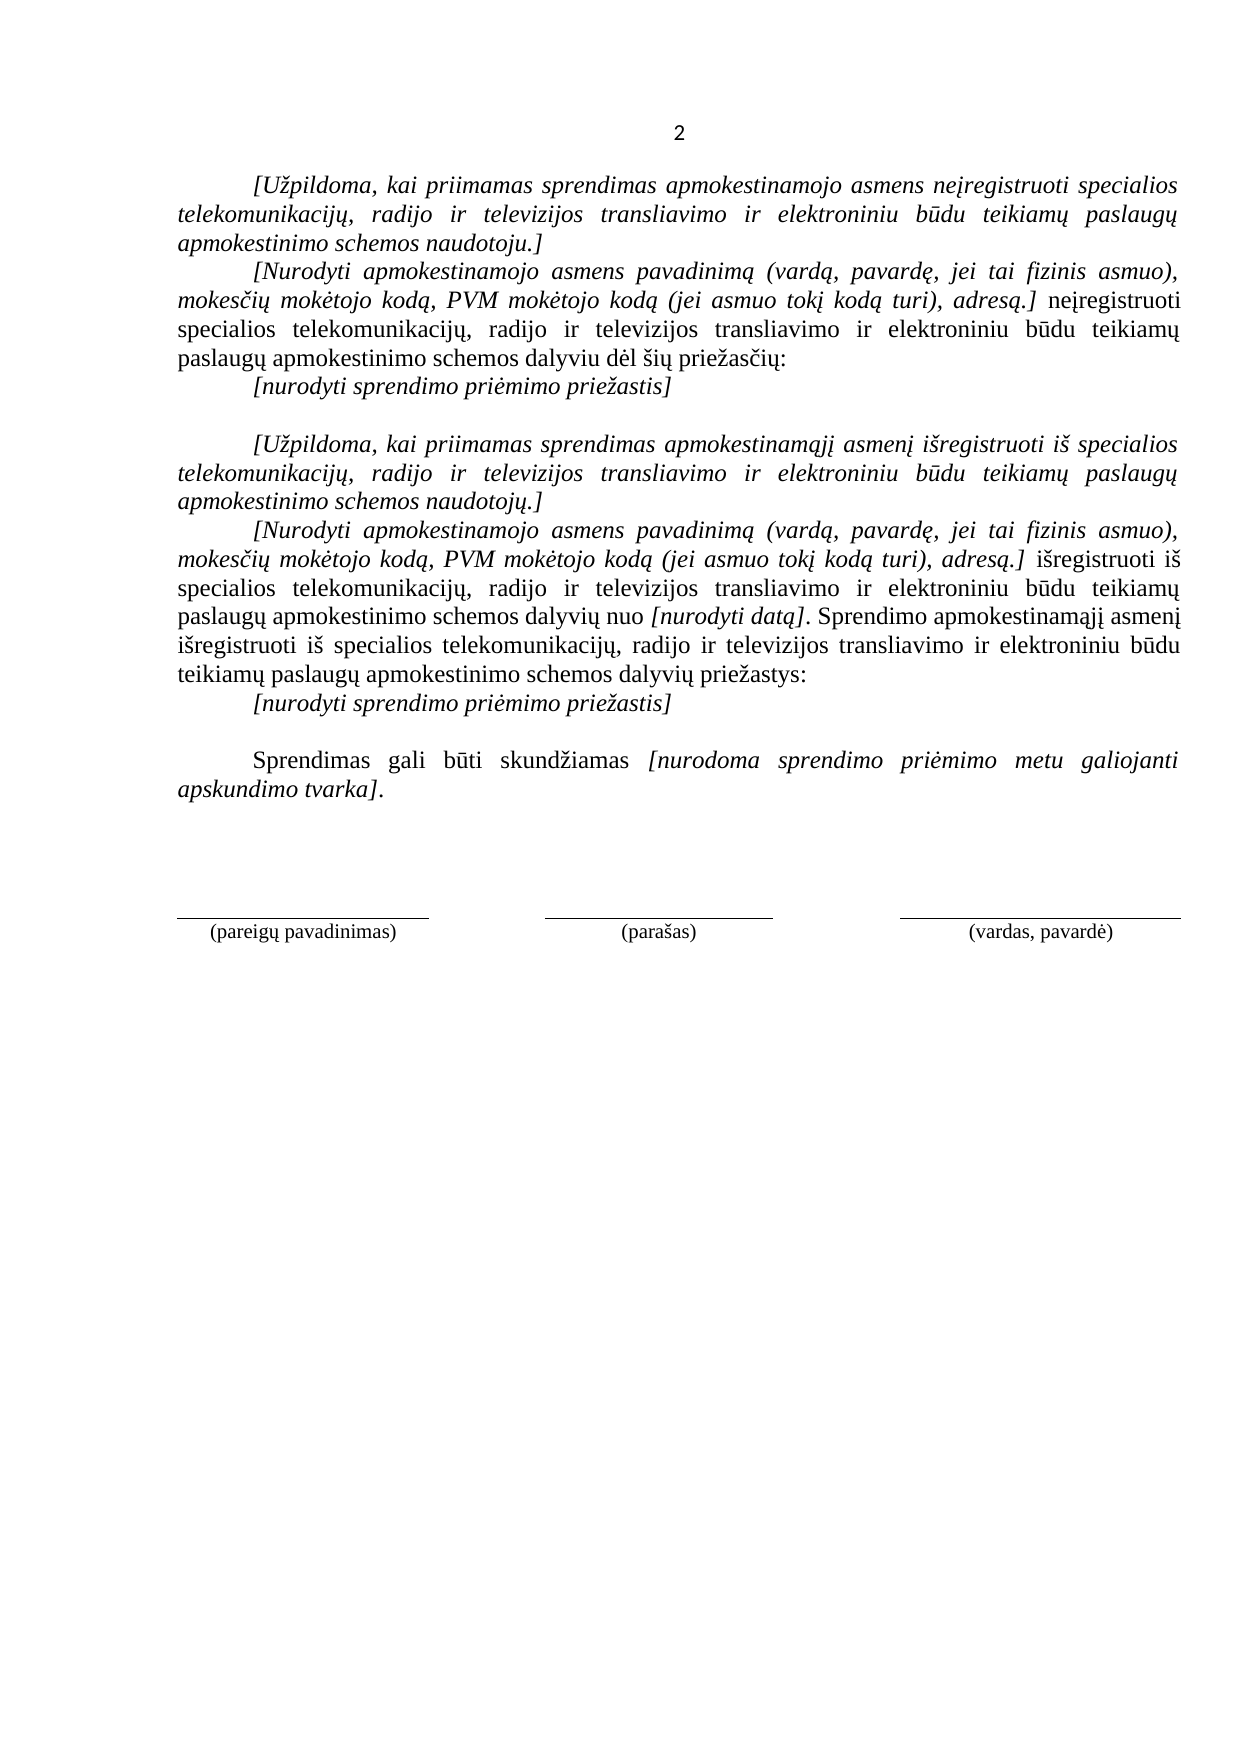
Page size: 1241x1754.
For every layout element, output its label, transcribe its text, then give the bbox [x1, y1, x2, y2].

table_cell [429, 918, 545, 943]
table_header [429, 889, 545, 918]
text [Užpildoma, kai priimamas sprendimas apmokestinamąjį asmenį išregistruoti iš specialios telekomunikacijų, radijo ir televizijos transliavimo ir elektroniniu būdu teikiamų paslaugų apmokestinimo schemos naudotojų.] [177, 429, 1181, 515]
table_header [545, 889, 773, 918]
text [Nurodyti apmokestinamojo asmens pavadinimą (vardą, pavardę, jei tai fizinis asmuo), mokesčių mokėtojo kodą, PVM mokėtojo kodą (jei asmuo tokį kodą turi), adresą.] neįregistruoti specialios telekomunikacijų, radijo ir televizijos transliavimo ir elektroniniu būdu teikiamų paslaugų apmokestinimo schemos dalyviu dėl šių priežasčių: [177, 256, 1181, 371]
table_cell [773, 918, 900, 943]
text [Nurodyti apmokestinamojo asmens pavadinimą (vardą, pavardę, jei tai fizinis asmuo), mokesčių mokėtojo kodą, PVM mokėtojo kodą (jei asmuo tokį kodą turi), adresą.] išregistruoti iš specialios telekomunikacijų, radijo ir televizijos transliavimo ir elektroniniu būdu teikiamų paslaugų apmokestinimo schemos dalyvių nuo [nurodyti datą]. Sprendimo apmokestinamąjį asmenį išregistruoti iš specialios telekomunikacijų, radijo ir televizijos transliavimo ir elektroniniu būdu teikiamų paslaugų apmokestinimo schemos dalyvių priežastys: [177, 515, 1181, 688]
table_header [177, 889, 429, 918]
text Sprendimas gali būti skundžiamas [nurodoma sprendimo priėmimo metu galiojanti apskundimo tvarka]. [177, 745, 1181, 803]
table_cell (vardas, pavardė) [900, 919, 1181, 943]
table_header [773, 889, 900, 918]
table_cell (parašas) [545, 919, 773, 943]
text [Užpildoma, kai priimamas sprendimas apmokestinamojo asmens neįregistruoti specialios telekomunikacijų, radijo ir televizijos transliavimo ir elektroniniu būdu teikiamų paslaugų apmokestinimo schemos naudotoju.] [177, 170, 1181, 256]
table_cell (pareigų pavadinimas) [177, 919, 429, 943]
table_header [900, 889, 1181, 918]
text [nurodyti sprendimo priėmimo priežastis] [177, 688, 1181, 716]
text [nurodyti sprendimo priėmimo priežastis] [177, 371, 1181, 400]
